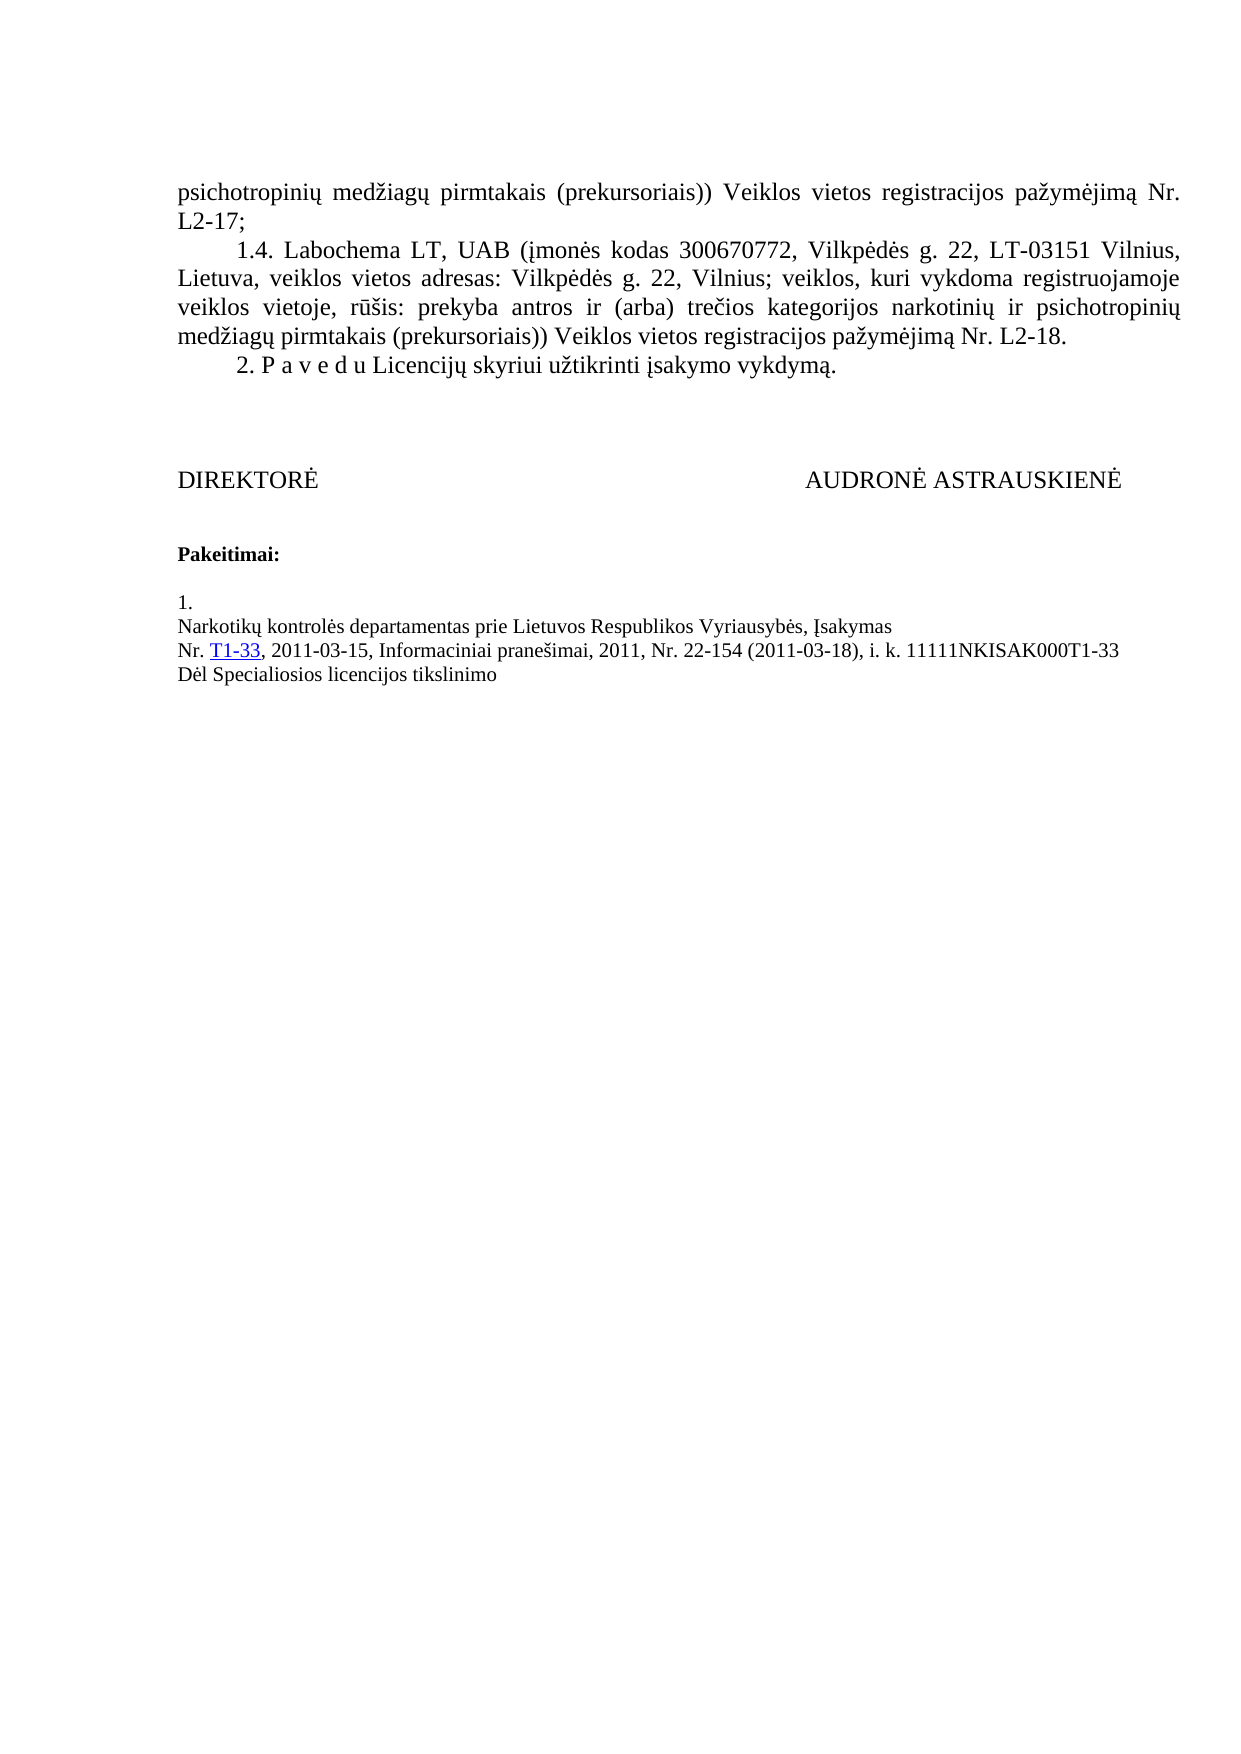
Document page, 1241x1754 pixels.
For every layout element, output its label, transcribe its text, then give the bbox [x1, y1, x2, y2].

text psichotropinių medžiagų pirmtakais (prekursoriais)) Veiklos vietos registracijos pažymėjimą Nr. L2-17; [177, 177, 1181, 235]
text Nr. T1-33, 2011-03-15, Informaciniai pranešimai, 2011, Nr. 22-154 (2011-03-18), i. k. 11111NKISAK000T1-33 [177, 638, 1181, 662]
text Narkotikų kontrolės departamentas prie Lietuvos Respublikos Vyriausybės, Įsakymas [177, 614, 1181, 638]
text 1.4. Labochema LT, UAB (įmonės kodas 300670772, Vilkpėdės g. 22, LT-03151 Vilnius, Lietuva, veiklos vietos adresas: Vilkpėdės g. 22, Vilnius; veiklos, kuri vykdoma registruojamoje veiklos vietoje, rūšis: prekyba antros ir (arba) trečios kategorijos narkotinių ir psichotropinių medžiagų pirmtakais (prekursoriais)) Veiklos vietos registracijos pažymėjimą Nr. L2-18. [177, 235, 1181, 350]
text Direktorė Audronė Astrauskienė [177, 465, 1181, 493]
text 2. P a v e d u Licencijų skyriui užtikrinti įsakymo vykdymą. [177, 350, 1181, 378]
text Pakeitimai: [177, 542, 1181, 566]
text 1. [177, 590, 1181, 614]
text Dėl Specialiosios licencijos tikslinimo [177, 662, 1181, 686]
